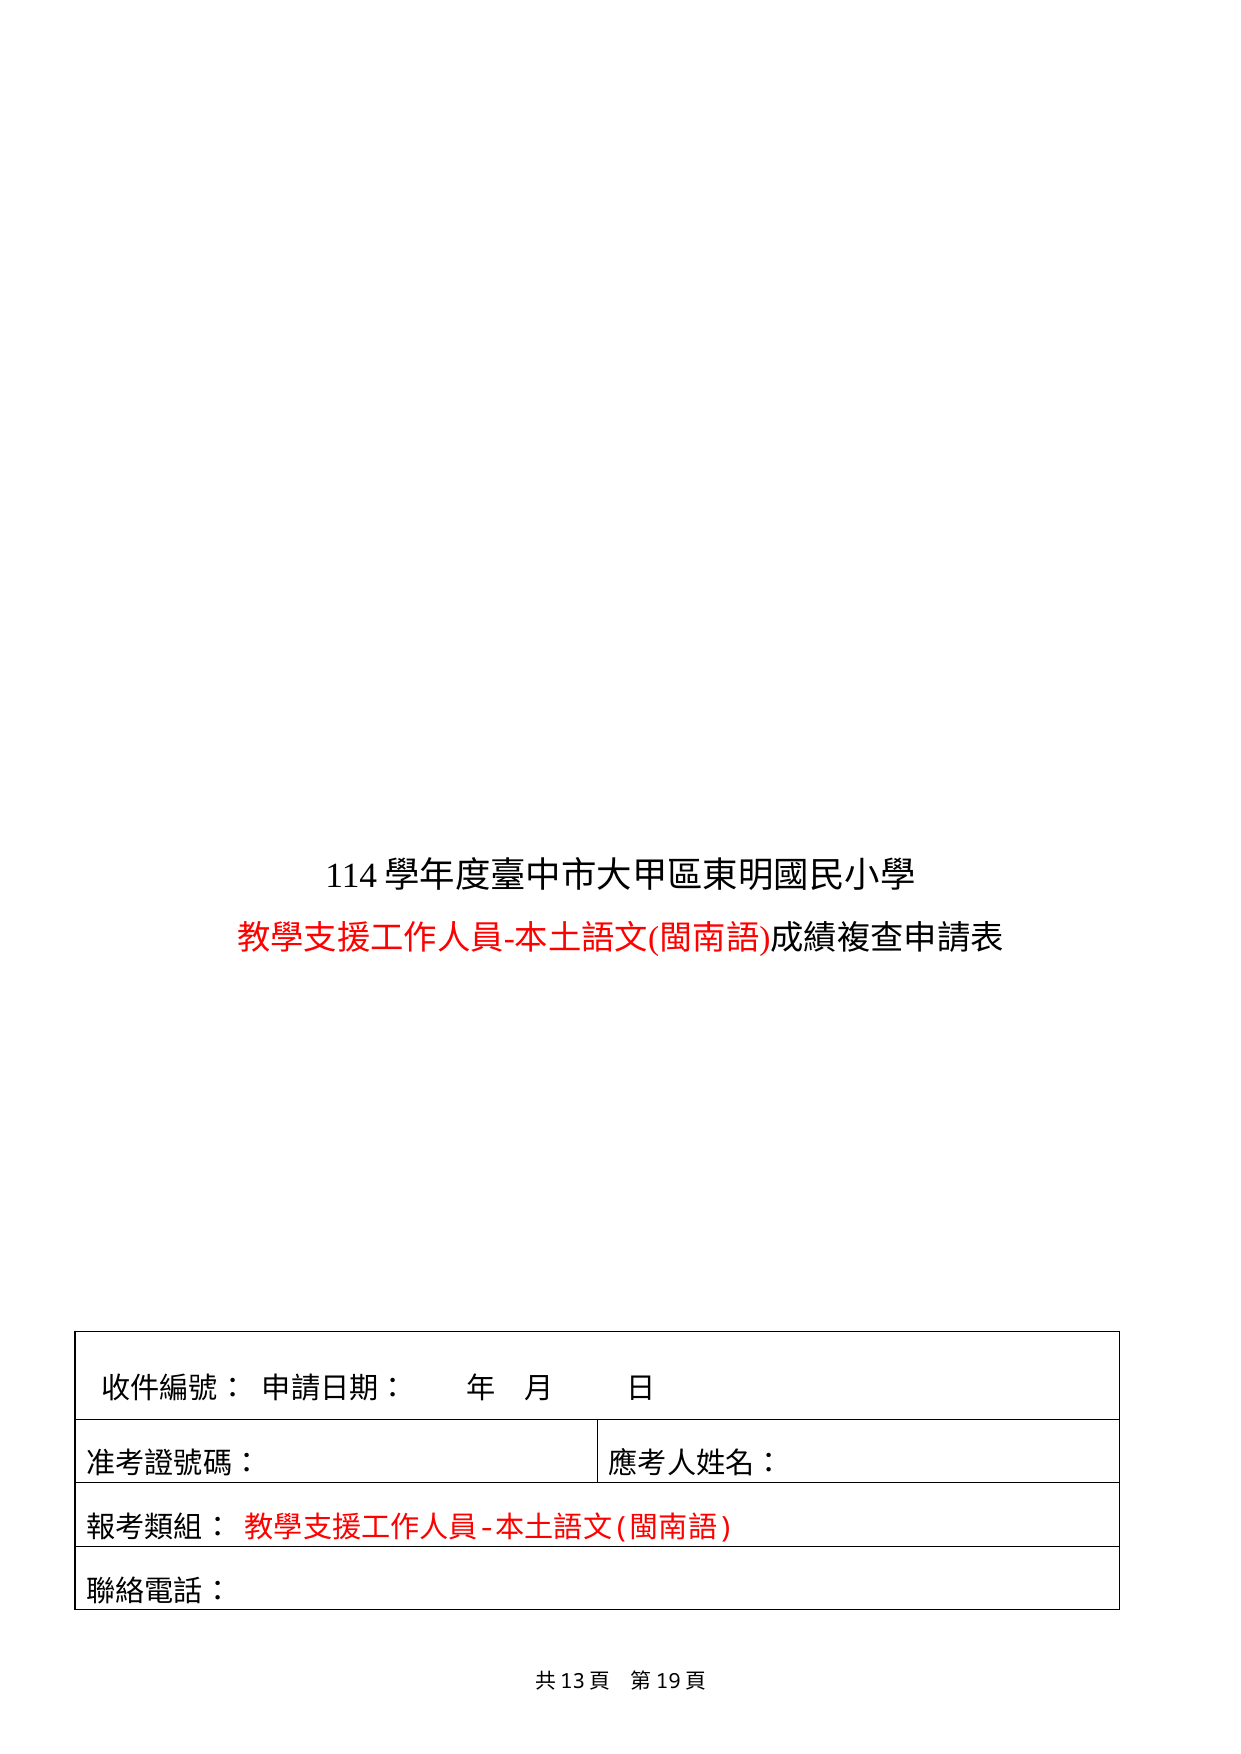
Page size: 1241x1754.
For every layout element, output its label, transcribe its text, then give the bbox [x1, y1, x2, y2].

text 教學支援工作人員-本土語文(閩南語)成績複查申請表 [75, 893, 1165, 956]
table_cell 聯絡電話： [76, 1547, 1119, 1609]
table_cell 准考證號碼： [76, 1420, 597, 1482]
table_cell 報考類組： 教學支援工作人員-本土語文(閩南語) [76, 1483, 1119, 1546]
table_cell 應考人姓名： [598, 1420, 1119, 1482]
text 114學年度臺中市大甲區東明國民小學 [75, 831, 1165, 893]
table_header 收件編號： 申請日期： 年 月 日 [76, 1332, 1119, 1418]
